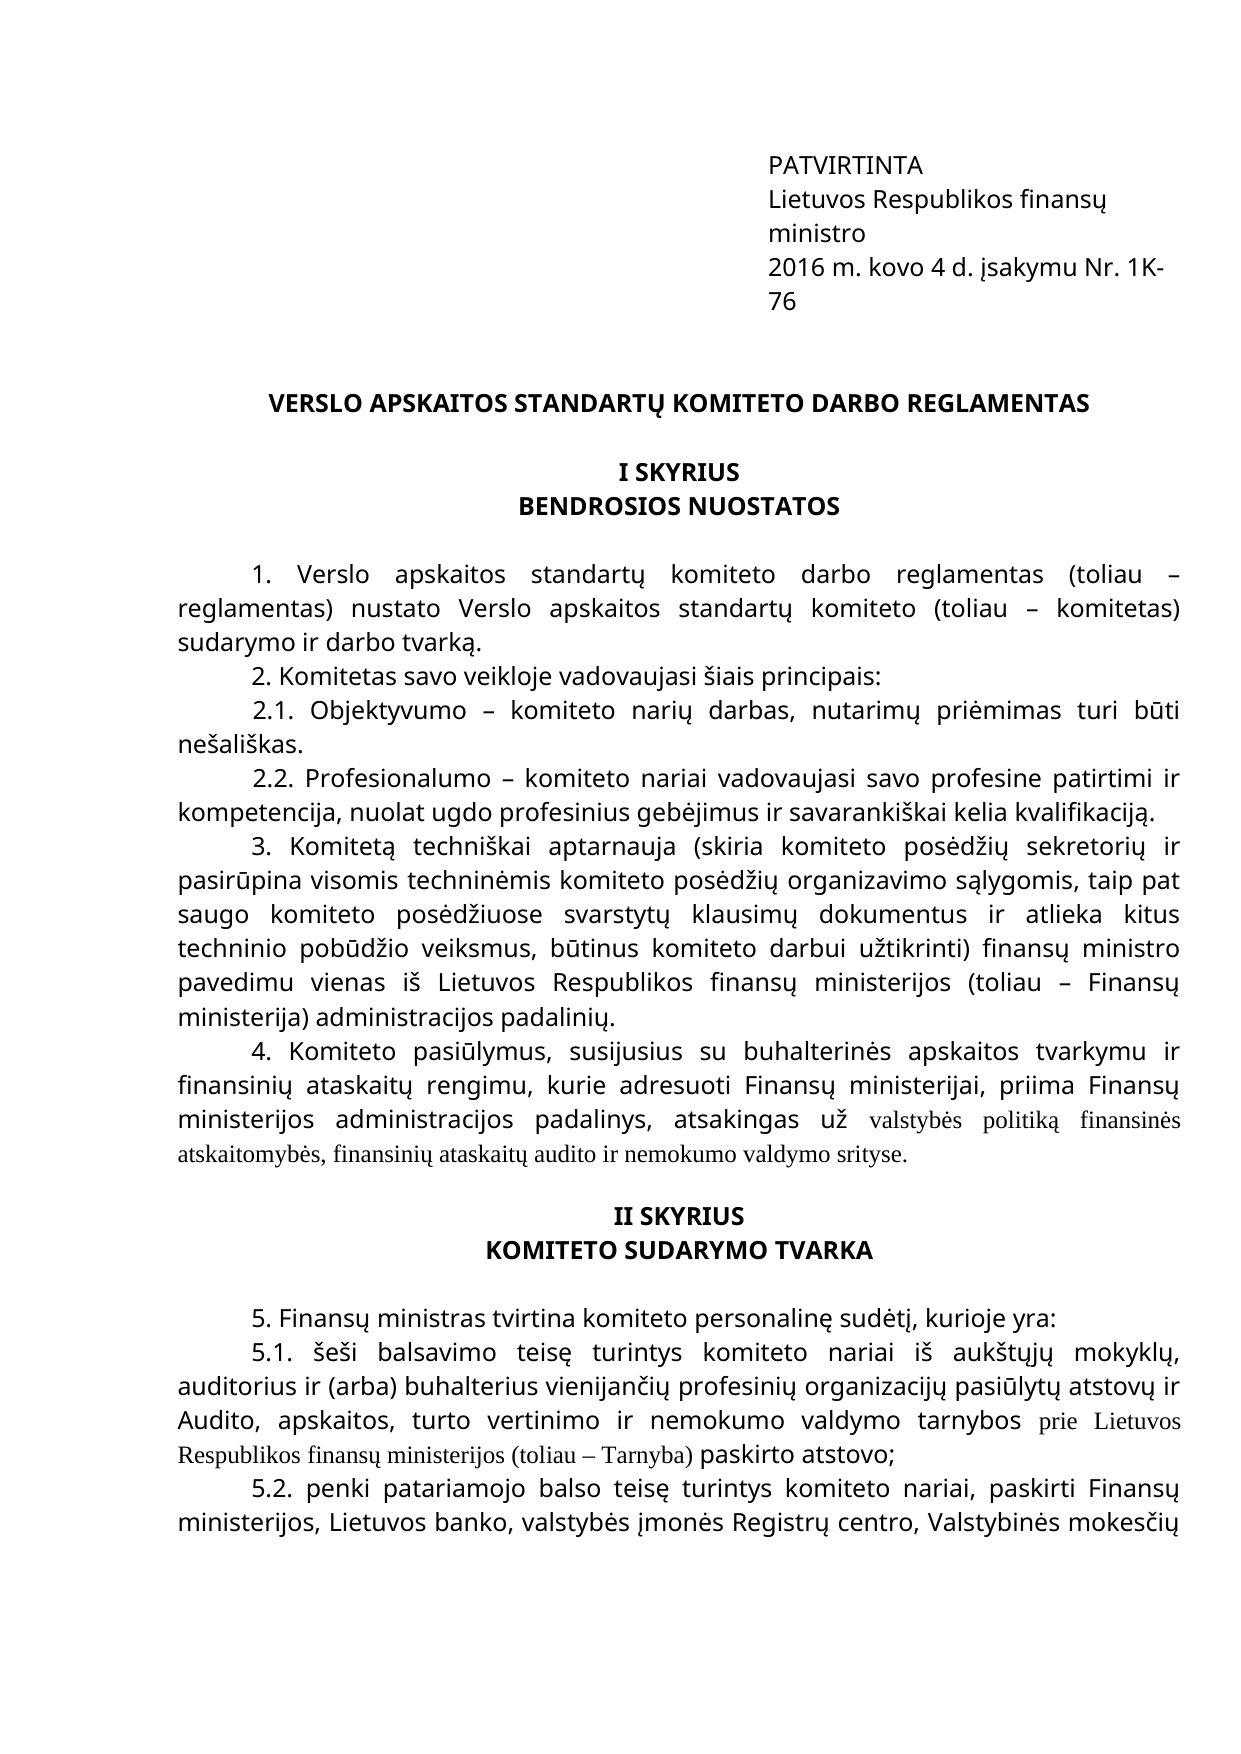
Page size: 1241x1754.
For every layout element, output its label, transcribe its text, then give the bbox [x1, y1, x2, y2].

text VERSLO APSKAITOS STANDARTŲ KOMITETO DARBO REGLAMENTAS [177, 386, 1181, 420]
text 5.2. penki patariamojo balso teisę turintys komiteto nariai, paskirti Finansų ministerijos, Lietuvos banko, valstybės įmonės Registrų centro, Valstybinės mokesčių [177, 1471, 1181, 1539]
text 2.2. Profesionalumo – komiteto nariai vadovaujasi savo profesine patirtimi ir kompetencija, nuolat ugdo profesinius gebėjimus ir savarankiškai kelia kvalifikaciją. [177, 761, 1181, 829]
text Lietuvos Respublikos finansų ministro [768, 182, 1181, 250]
text 5.1. šeši balsavimo teisę turintys komiteto nariai iš aukštųjų mokyklų, auditorius ir (arba) buhalterius vienijančių profesinių organizacijų pasiūlytų atstovų ir Audito, apskaitos, turto vertinimo ir nemokumo valdymo tarnybos prie Lietuvos Respublikos finansų ministerijos (toliau – Tarnyba) paskirto atstovo; [177, 1334, 1181, 1471]
text 2.1. Objektyvumo – komiteto narių darbas, nutarimų priėmimas turi būti nešališkas. [177, 693, 1181, 761]
text BENDROSIOS NUOSTATOS [177, 488, 1181, 522]
text II SKYRIUS [177, 1198, 1181, 1232]
text 2. Komitetas savo veikloje vadovaujasi šiais principais: [177, 658, 1181, 693]
text I SKYRIUS [177, 454, 1181, 488]
text KOMITETO SUDARYMO TVARKA [177, 1232, 1181, 1266]
text 2016 m. kovo 4 d. įsakymu Nr. 1K-76 [768, 250, 1181, 318]
text 3. Komitetą techniškai aptarnauja (skiria komiteto posėdžių sekretorių ir pasirūpina visomis techninėmis komiteto posėdžių organizavimo sąlygomis, taip pat saugo komiteto posėdžiuose svarstytų klausimų dokumentus ir atlieka kitus techninio pobūdžio veiksmus, būtinus komiteto darbui užtikrinti) finansų ministro pavedimu vienas iš Lietuvos Respublikos finansų ministerijos (toliau – Finansų ministerija) administracijos padalinių. [177, 829, 1181, 1033]
text 5. Finansų ministras tvirtina komiteto personalinę sudėtį, kurioje yra: [177, 1300, 1181, 1334]
text 1. Verslo apskaitos standartų komiteto darbo reglamentas (toliau – reglamentas) nustato Verslo apskaitos standartų komiteto (toliau – komitetas) sudarymo ir darbo tvarką. [177, 556, 1181, 658]
text PATVIRTINTA [693, 148, 1190, 182]
text 4. Komiteto pasiūlymus, susijusius su buhalterinės apskaitos tvarkymu ir finansinių ataskaitų rengimu, kurie adresuoti Finansų ministerijai, priima Finansų ministerijos administracijos padalinys, atsakingas už valstybės politiką finansinės atskaitomybės, finansinių ataskaitų audito ir nemokumo valdymo srityse. [177, 1033, 1181, 1169]
